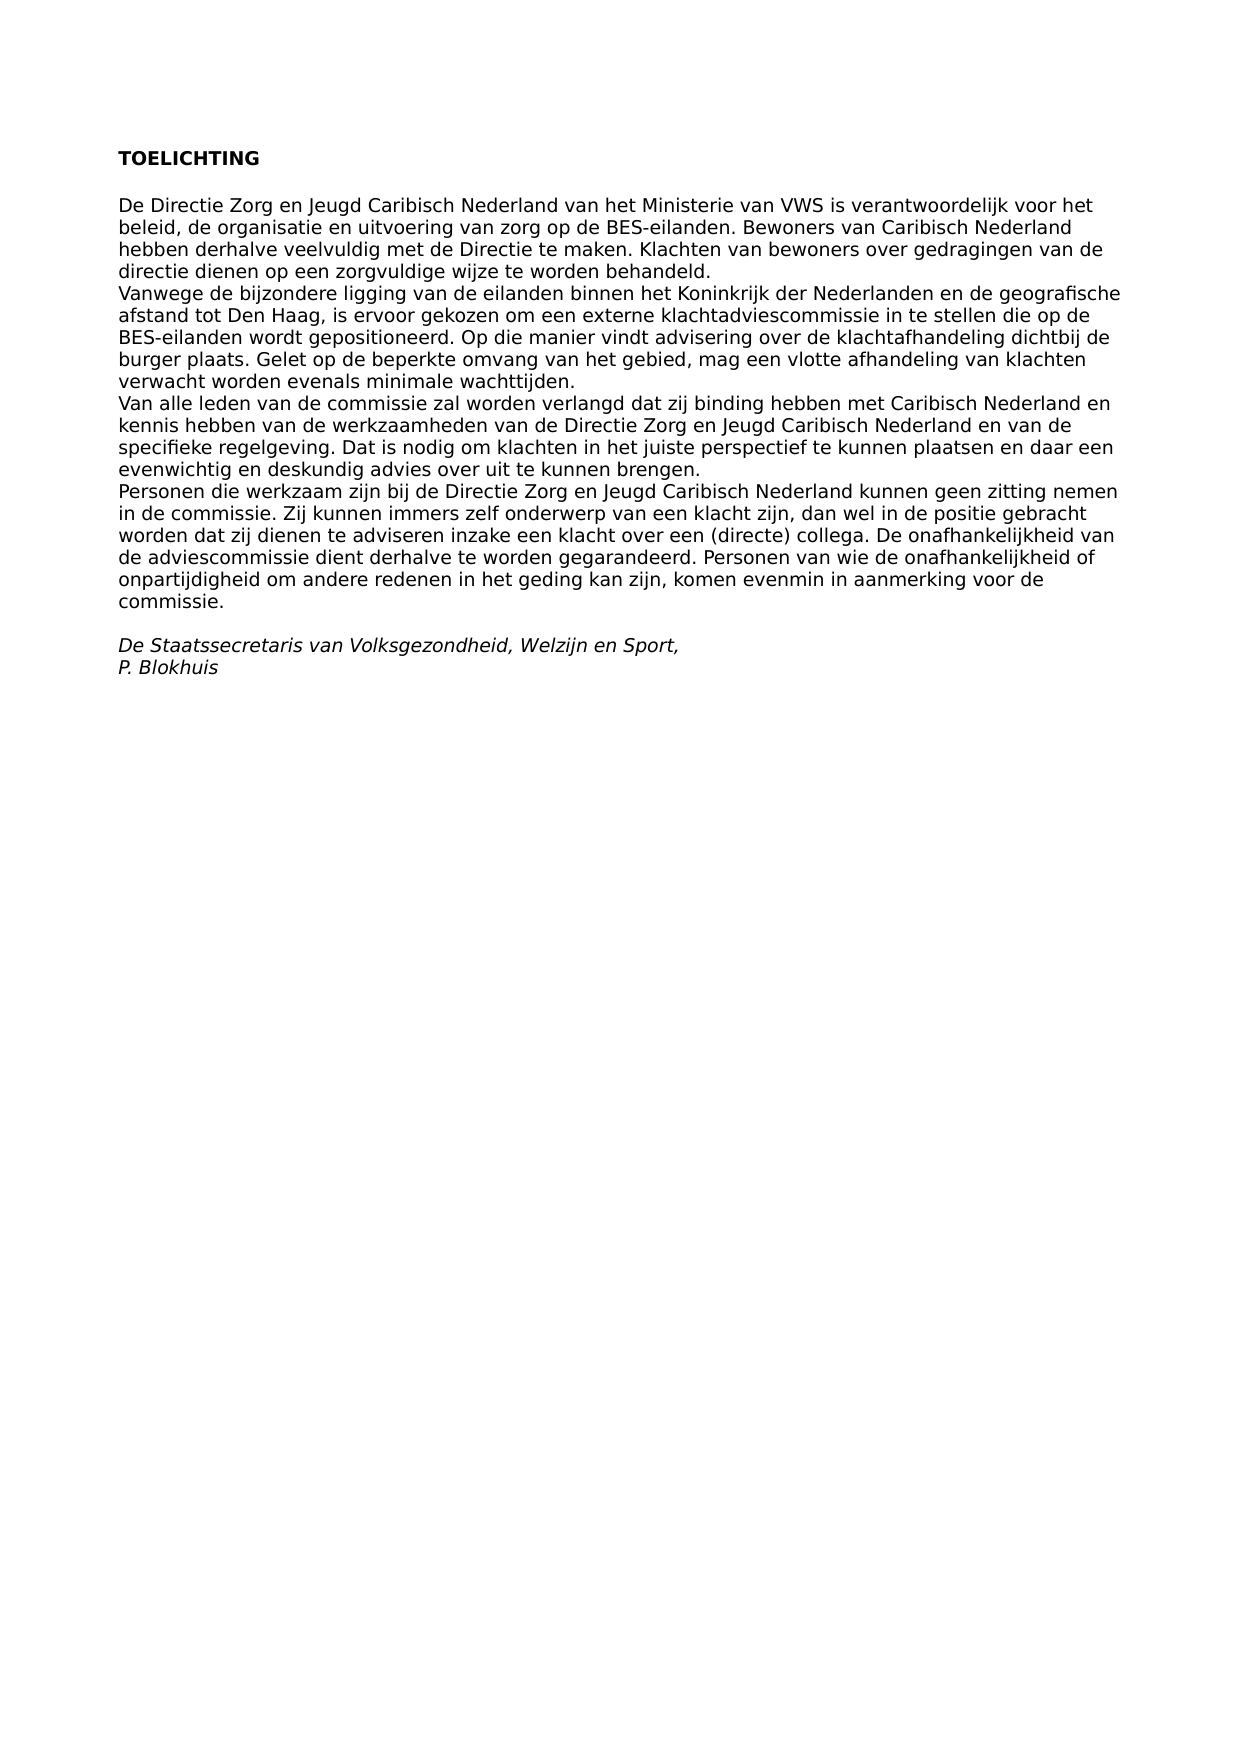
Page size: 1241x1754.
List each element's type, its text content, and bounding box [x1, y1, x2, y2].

text De Directie Zorg en Jeugd Caribisch Nederland van het Ministerie van VWS is verantwoordelijk voor het beleid, de organisatie en uitvoering van zorg op de BES-eilanden. Bewoners van Caribisch Nederland hebben derhalve veelvuldig met de Directie te maken. Klachten van bewoners over gedragingen van de directie dienen op een zorgvuldige wijze te worden behandeld. [118, 195, 1122, 283]
subtitle TOELICHTING [118, 148, 1122, 170]
text Van alle leden van de commissie zal worden verlangd dat zij binding hebben met Caribisch Nederland en kennis hebben van de werkzaamheden van de Directie Zorg en Jeugd Caribisch Nederland en van de specifieke regelgeving. Dat is nodig om klachten in het juiste perspectief te kunnen plaatsen en daar een evenwichtig en deskundig advies over uit te kunnen brengen. [118, 393, 1122, 481]
text De Staatssecretaris van Volksgezondheid, Welzijn en Sport, P. Blokhuis [118, 634, 1122, 678]
text Personen die werkzaam zijn bij de Directie Zorg en Jeugd Caribisch Nederland kunnen geen zitting nemen in de commissie. Zij kunnen immers zelf onderwerp van een klacht zijn, dan wel in de positie gebracht worden dat zij dienen te adviseren inzake een klacht over een (directe) collega. De onafhankelijkheid van de adviescommissie dient derhalve te worden gegarandeerd. Personen van wie de onafhankelijkheid of onpartijdigheid om andere redenen in het geding kan zijn, komen evenmin in aanmerking voor de commissie. [118, 481, 1122, 613]
text Vanwege de bijzondere ligging van de eilanden binnen het Koninkrijk der Nederlanden en de geografische afstand tot Den Haag, is ervoor gekozen om een externe klachtadviescommissie in te stellen die op de BES-eilanden wordt gepositioneerd. Op die manier vindt advisering over de klachtafhandeling dichtbij de burger plaats. Gelet op de beperkte omvang van het gebied, mag een vlotte afhandeling van klachten verwacht worden evenals minimale wachttijden. [118, 283, 1122, 393]
